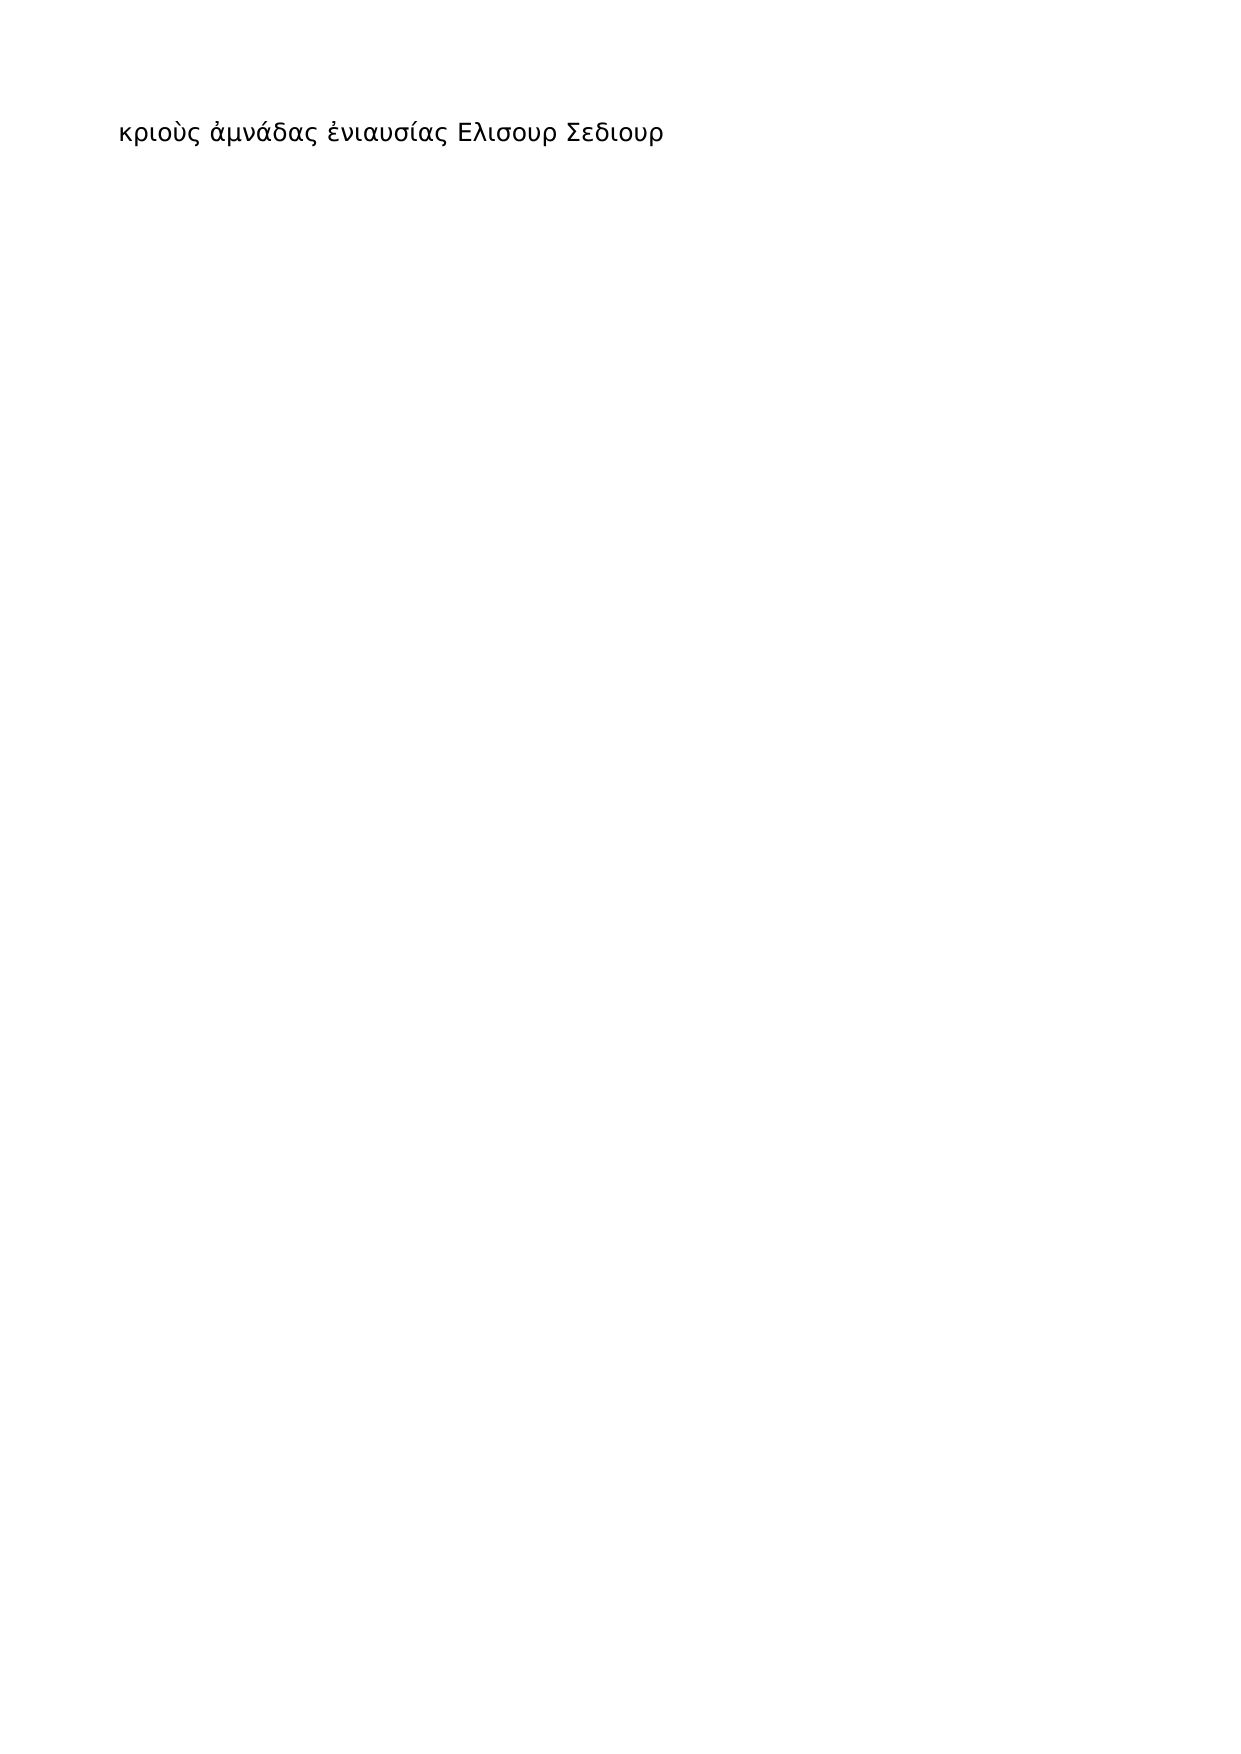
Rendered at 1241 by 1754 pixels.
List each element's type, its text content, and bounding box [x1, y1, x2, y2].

text κριοὺς ἀμνάδας ἐνιαυσίας Ελισουρ Σεδιουρ [118, 118, 1122, 147]
